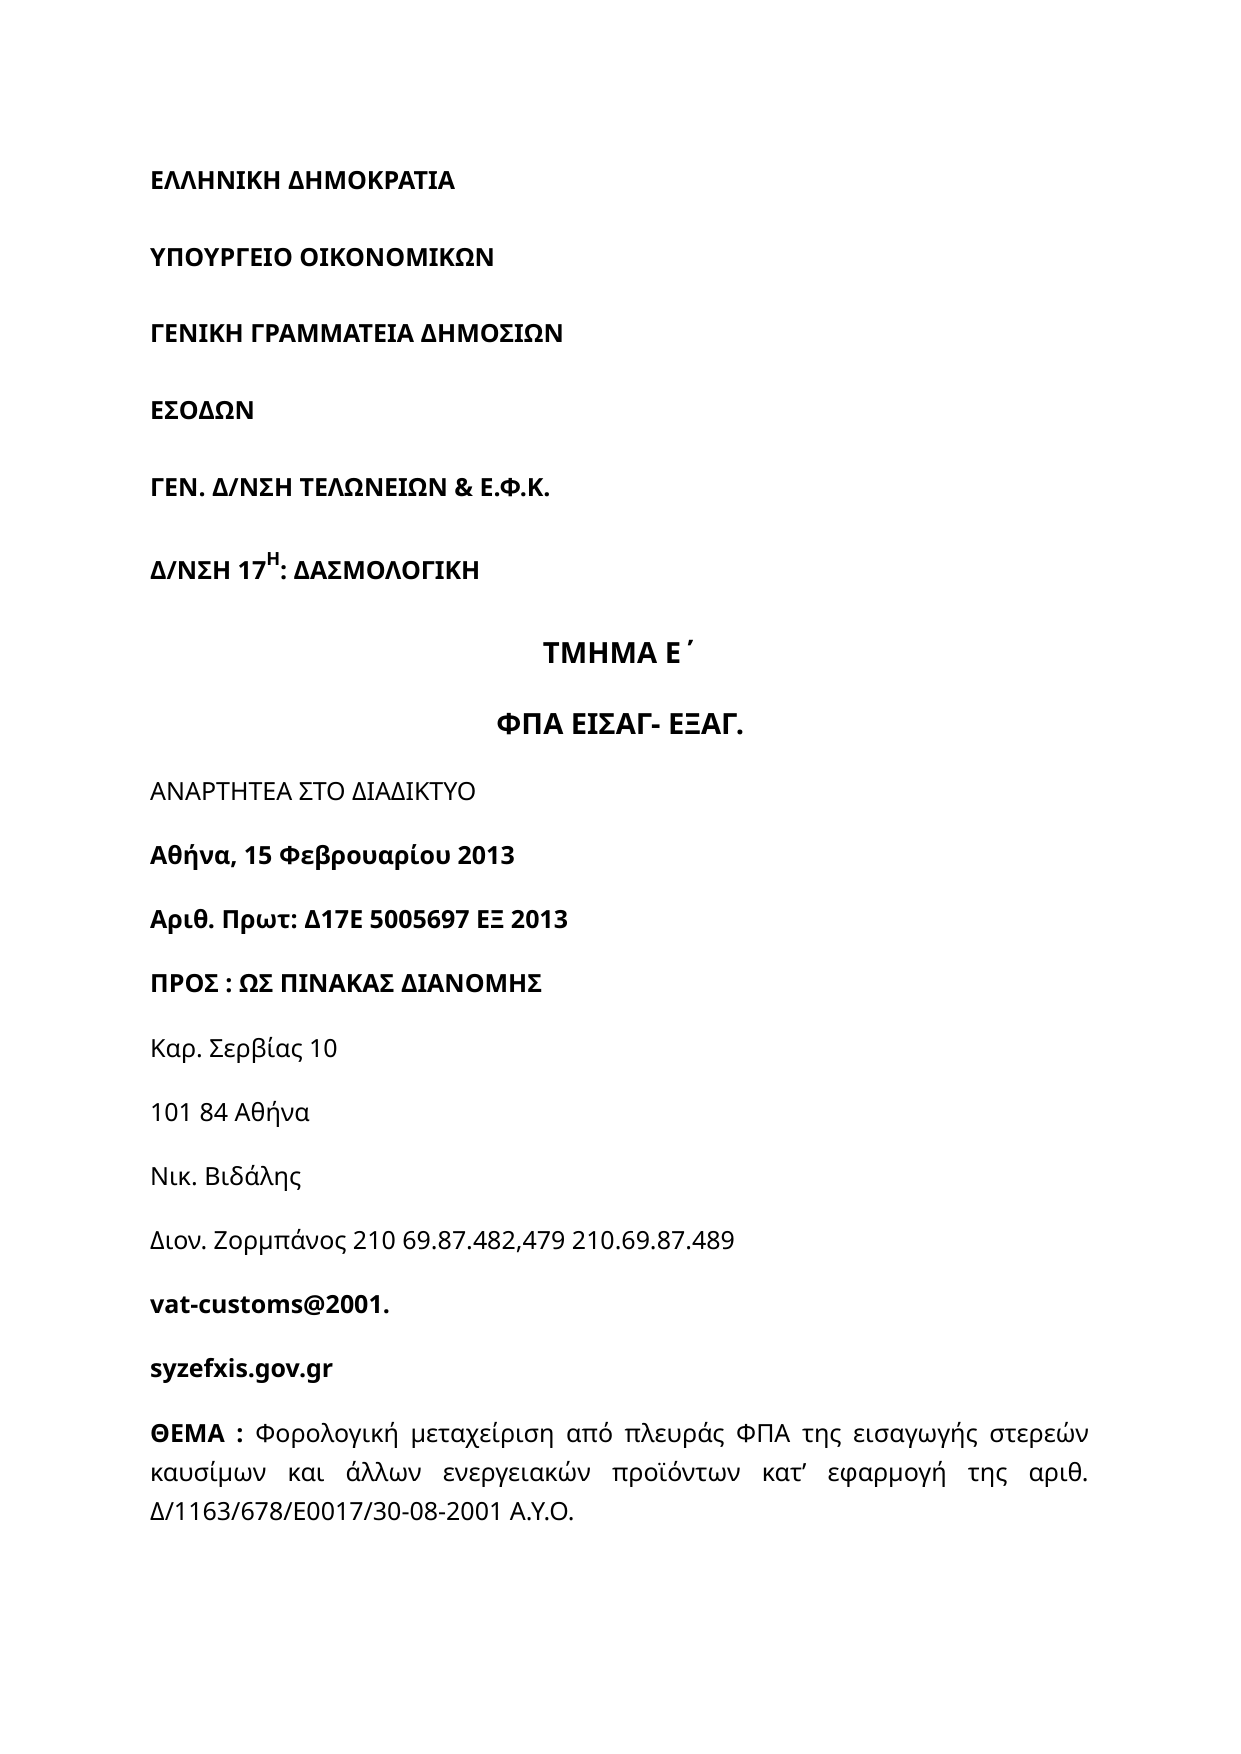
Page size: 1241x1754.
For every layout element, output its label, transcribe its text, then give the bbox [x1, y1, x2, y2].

text 101 84 Αθήνα [150, 1094, 1090, 1128]
title ΓΕΝΙΚΗ ΓΡΑΜΜΑΤΕΙΑ ΔΗΜΟΣΙΩΝ [150, 316, 1090, 350]
text Διον. Ζορμπάνος 210 69.87.482,479 210.69.87.489 [150, 1223, 1090, 1257]
text ΠΡΟΣ : ΩΣ ΠΙΝΑΚΑΣ ΔΙΑΝΟΜΗΣ [150, 966, 1090, 1000]
subtitle ΦΠΑ ΕΙΣΑΓ- ΕΞΑΓ. [150, 703, 1090, 743]
text Αριθ. Πρωτ: Δ17Ε 5005697 ΕΞ 2013 [150, 902, 1090, 936]
text Νικ. Βιδάλης [150, 1158, 1090, 1193]
title ΕΛΛΗΝΙΚΗ ΔΗΜΟΚΡΑΤΙΑ [150, 162, 1090, 197]
text vat-customs@2001. [150, 1287, 1090, 1321]
text Καρ. Σερβίας 10 [150, 1030, 1090, 1064]
title ΥΠΟΥΡΓΕΙΟ ΟΙΚΟΝΟΜΙΚΩΝ [150, 239, 1090, 273]
title ΓΕΝ. Δ/ΝΣΗ ΤΕΛΩΝΕΙΩΝ & Ε.Φ.Κ. [150, 469, 1090, 503]
text ΑΝΑΡΤΗΤΕΑ ΣΤΟ ΔΙΑΔΙΚΤΥΟ [150, 773, 1090, 808]
title Δ/ΝΣΗ 17Η: ΔΑΣΜΟΛΟΓΙΚΗ [150, 546, 1090, 588]
subtitle ΤΜΗΜΑ Ε΄ [150, 632, 1090, 672]
title ΕΣΟΔΩΝ [150, 392, 1090, 427]
text ΘΕΜΑ : Φορολογική μεταχείριση από πλευράς ΦΠΑ της εισαγωγής στερεών καυσίμων και άλλων ενεργειακών προϊόντων κατ’ εφαρμογή της αριθ. Δ/1163/678/Ε0017/30-08-2001 Α.Υ.Ο. [150, 1415, 1090, 1528]
text Αθήνα, 15 Φεβρουαρίου 2013 [150, 838, 1090, 872]
text syzefxis.gov.gr [150, 1351, 1090, 1385]
